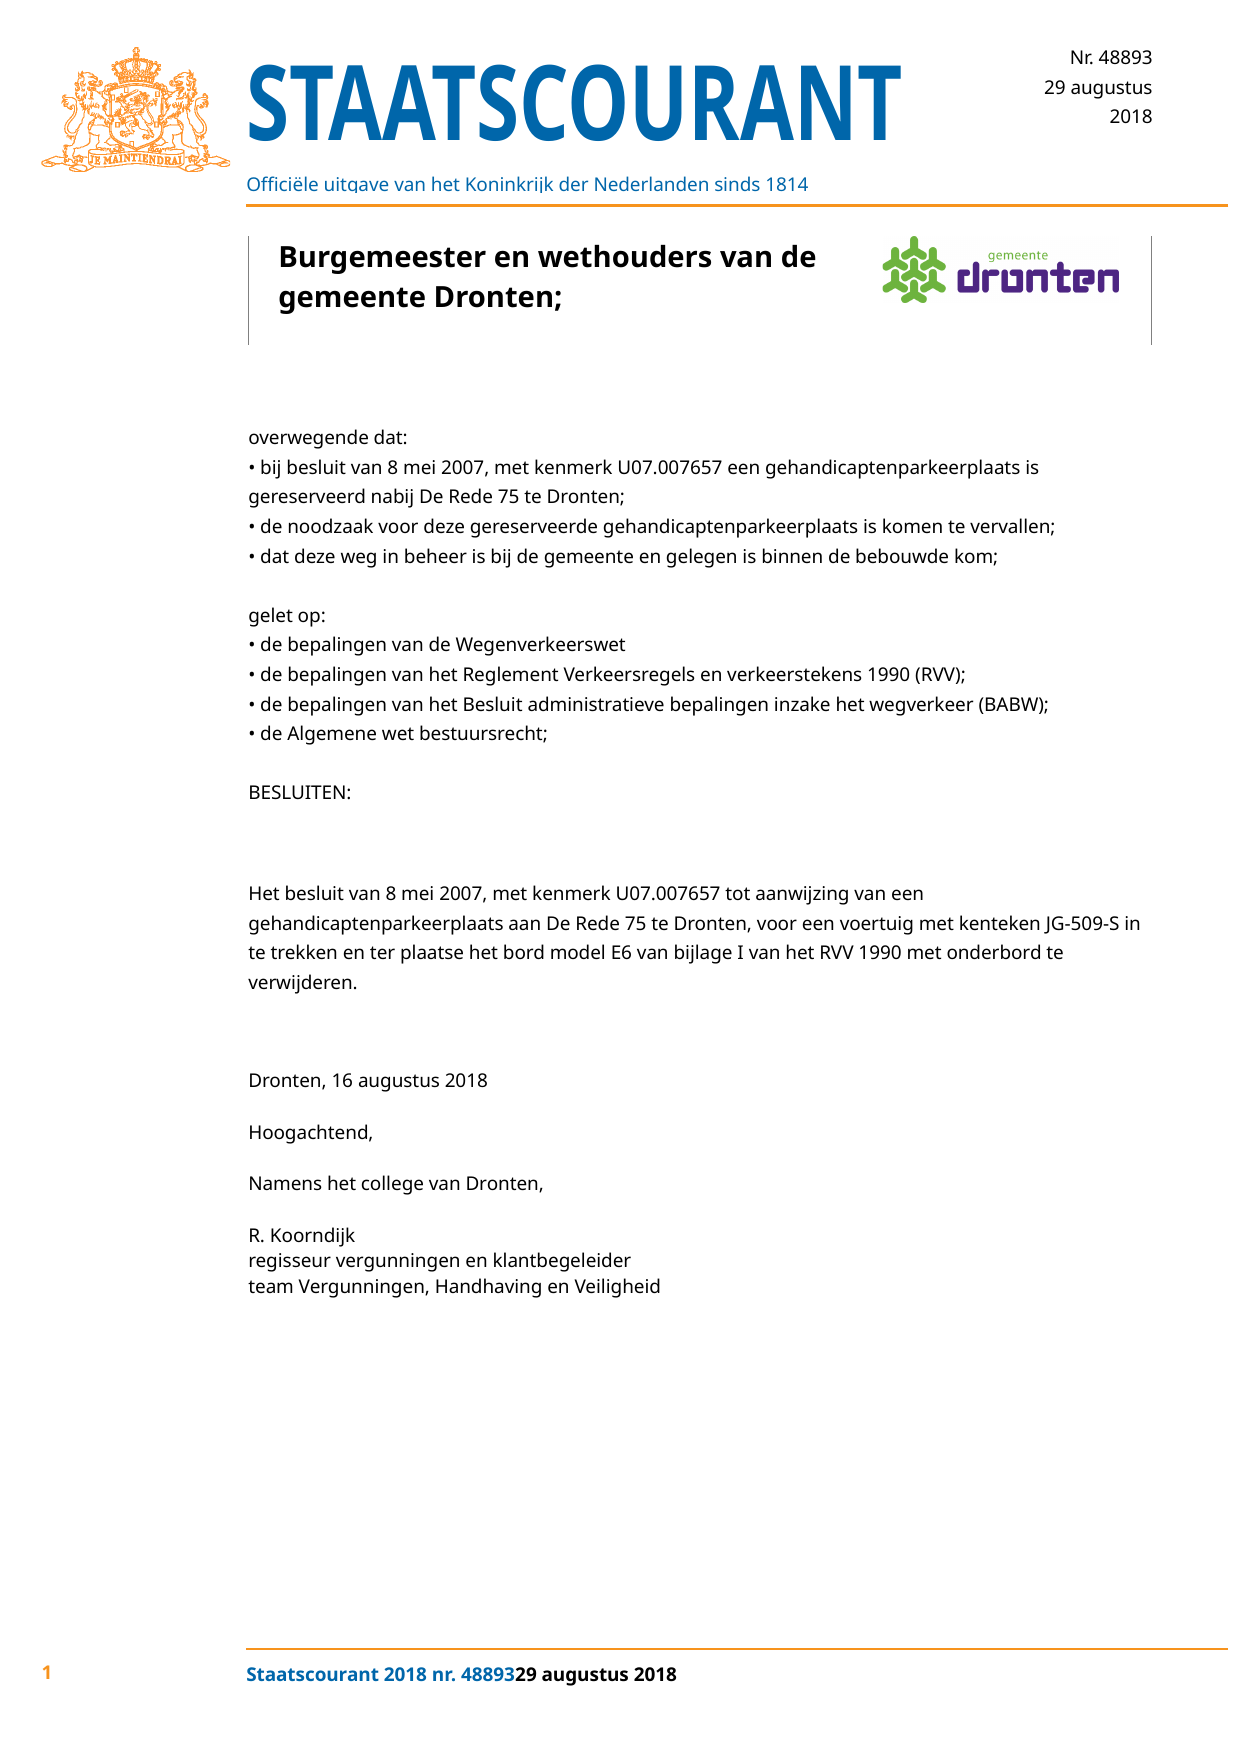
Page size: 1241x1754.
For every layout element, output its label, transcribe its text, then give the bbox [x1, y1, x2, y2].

text • de noodzaak voor deze gereserveerde gehandicaptenparkeerplaats is komen te vervallen; [248, 513, 1152, 539]
text • de bepalingen van de Wegenverkeerswet [248, 632, 1152, 657]
text regisseur vergunningen en klantbegeleider [248, 1247, 1152, 1273]
text BESLUITEN: [248, 779, 1152, 805]
table_header [850, 236, 882, 302]
text gelet op: [248, 602, 1152, 628]
text • bij besluit van 8 mei 2007, met kenmerk U07.007657 een gehandicaptenparkeerplaats is gereserveerd nabij De Rede 75 te Dronten; [248, 454, 1152, 509]
picture [882, 236, 1119, 303]
text Hoogachtend, [248, 1119, 1152, 1144]
table_header [850, 303, 1151, 345]
text overwegende dat: [248, 424, 1152, 450]
text Dronten, 16 augustus 2018 [248, 1067, 1152, 1093]
text • dat deze weg in beheer is bij de gemeente en gelegen is binnen de bebouwde kom; [248, 543, 1152, 569]
text R. Koorndijk [248, 1222, 1152, 1247]
text Het besluit van 8 mei 2007, met kenmerk U07.007657 tot aanwijzing van een gehandicaptenparkeerplaats aan De Rede 75 te Dronten, voor een voertuig met kenteken JG-509-S in te trekken en ter plaatse het bord model E6 van bijlage I van het RVV 1990 met onderbord te verwijderen. [248, 880, 1152, 995]
text team Vergunningen, Handhaving en Veiligheid [248, 1273, 1152, 1299]
picture [41, 47, 231, 172]
text • de bepalingen van het Reglement Verkeersregels en verkeerstekens 1990 (RVV); [248, 661, 1152, 687]
text • de Algemene wet bestuursrecht; [248, 720, 1152, 746]
table_header [1119, 236, 1151, 302]
text Namens het college van Dronten, [248, 1170, 1152, 1196]
table_header Burgemeester en wethouders van de gemeente Dronten; [249, 236, 850, 345]
text • de bepalingen van het Besluit administratieve bepalingen inzake het wegverkeer (BABW); [248, 691, 1152, 717]
